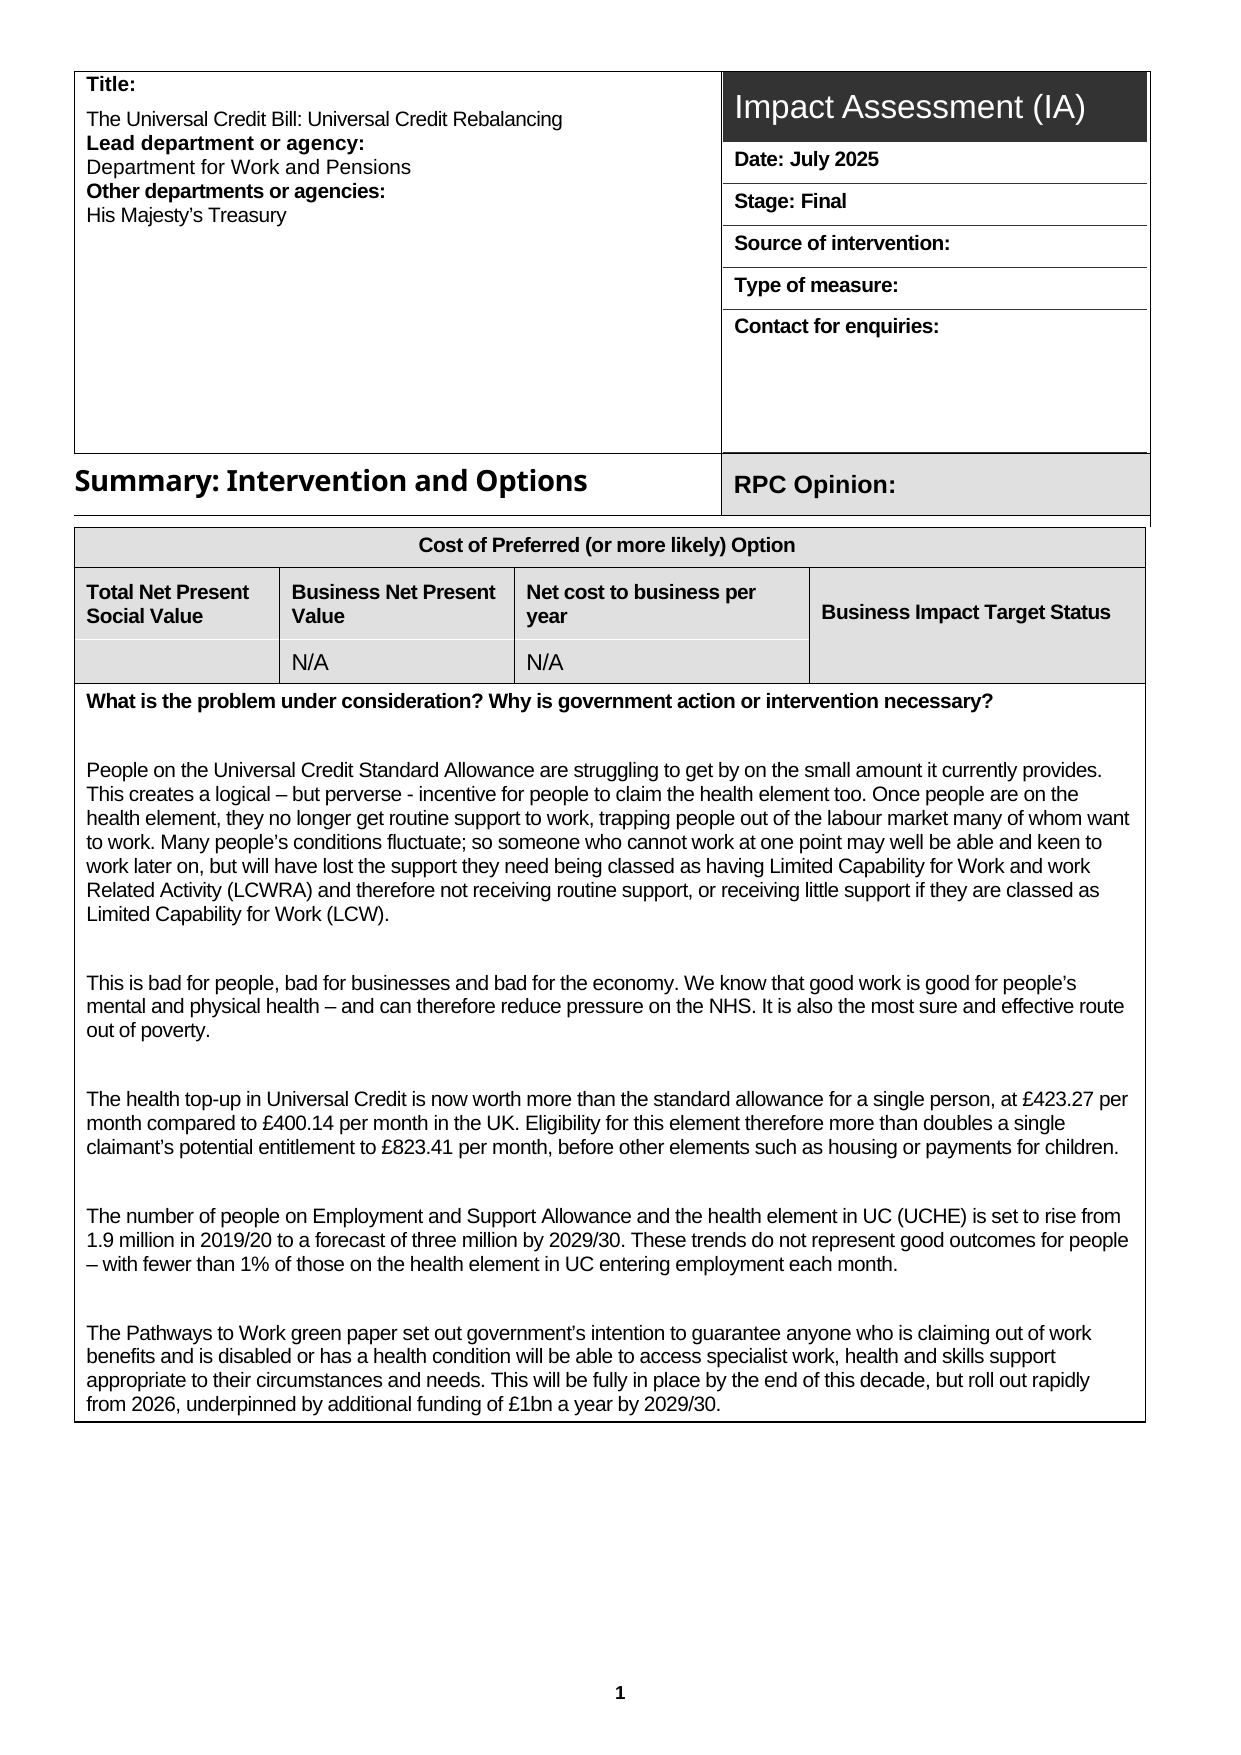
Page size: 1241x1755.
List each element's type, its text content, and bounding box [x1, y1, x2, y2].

table_cell [1146, 527, 1151, 567]
table_cell [75, 640, 279, 683]
table_cell [1146, 683, 1151, 1421]
table_cell Contact for enquiries: [723, 310, 1147, 452]
table_cell [1146, 640, 1151, 683]
table_cell What is the problem under consideration? Why is government action or intervention necessary? People on the Universal Credit Standard Allowance are struggling to get by on the small amount it currently provides. This creates a logical – but perverse - incentive for people to claim the health element too. Once people are on the health element, they no longer get routine support to work, trapping people out of the labour market many of whom want to work. Many people’s conditions fluctuate; so someone who cannot work at one point may well be able and keen to work later on, but will have lost the support they need being classed as having Limited Capability for Work and work Related Activity (LCWRA) and therefore not receiving routine support, or receiving little support if they are classed as Limited Capability for Work (LCW). This is bad for people, bad for businesses and bad for the economy. We know that good work is good for people’s mental and physical health – and can therefore reduce pressure on the NHS. It is also the most sure and effective route out of poverty. The health top-up in Universal Credit is now worth more than the standard allowance for a single person, at £423.27 per month compared to £400.14 per month in the UK. Eligibility for this element therefore more than doubles a single claimant’s potential entitlement to £823.41 per month, before other elements such as housing or payments for children. The number of people on Employment and Support Allowance and the health element in UC (UCHE) is set to rise from 1.9 million in 2019/20 to a forecast of three million by 2029/30. These trends do not represent good outcomes for people – with fewer than 1% of those on the health element in UC entering employment each month. The Pathways to Work green paper set out government’s intention to guarantee anyone who is claiming out of work benefits and is disabled or has a health condition will be able to access specialist work, health and skills support appropriate to their circumstances and needs. This will be fully in place by the end of this decade, but roll out rapidly from 2026, underpinned by additional funding of £1bn a year by 2029/30. [75, 684, 1145, 1421]
table_header Title: The Universal Credit Bill: Universal Credit Rebalancing Lead department or agency: Department for Work and Pensions Other departments or agencies: His Majesty’s Treasury [75, 72, 721, 453]
table_cell [74, 516, 1150, 527]
table_cell Cost of Preferred (or more likely) Option [75, 528, 1145, 567]
table_cell Source of intervention: [723, 226, 1147, 267]
table_cell N/A [515, 640, 809, 683]
table_cell [1146, 567, 1151, 639]
table_cell RPC Opinion: [722, 454, 1150, 515]
table_cell Business Impact Target Status [810, 568, 1145, 683]
table_cell Net cost to business per year [515, 568, 809, 639]
table_cell Date: July 2025 [723, 142, 1147, 183]
table_cell Stage: Final [723, 184, 1147, 225]
table_cell Summary: Intervention and Options [74, 454, 721, 515]
table_cell Business Net Present Value [280, 568, 514, 639]
table_header Impact Assessment (IA) [723, 72, 1147, 141]
table_cell Total Net Present Social Value [75, 568, 279, 639]
table_cell Type of measure: [723, 268, 1147, 309]
table_cell N/A [280, 640, 514, 683]
